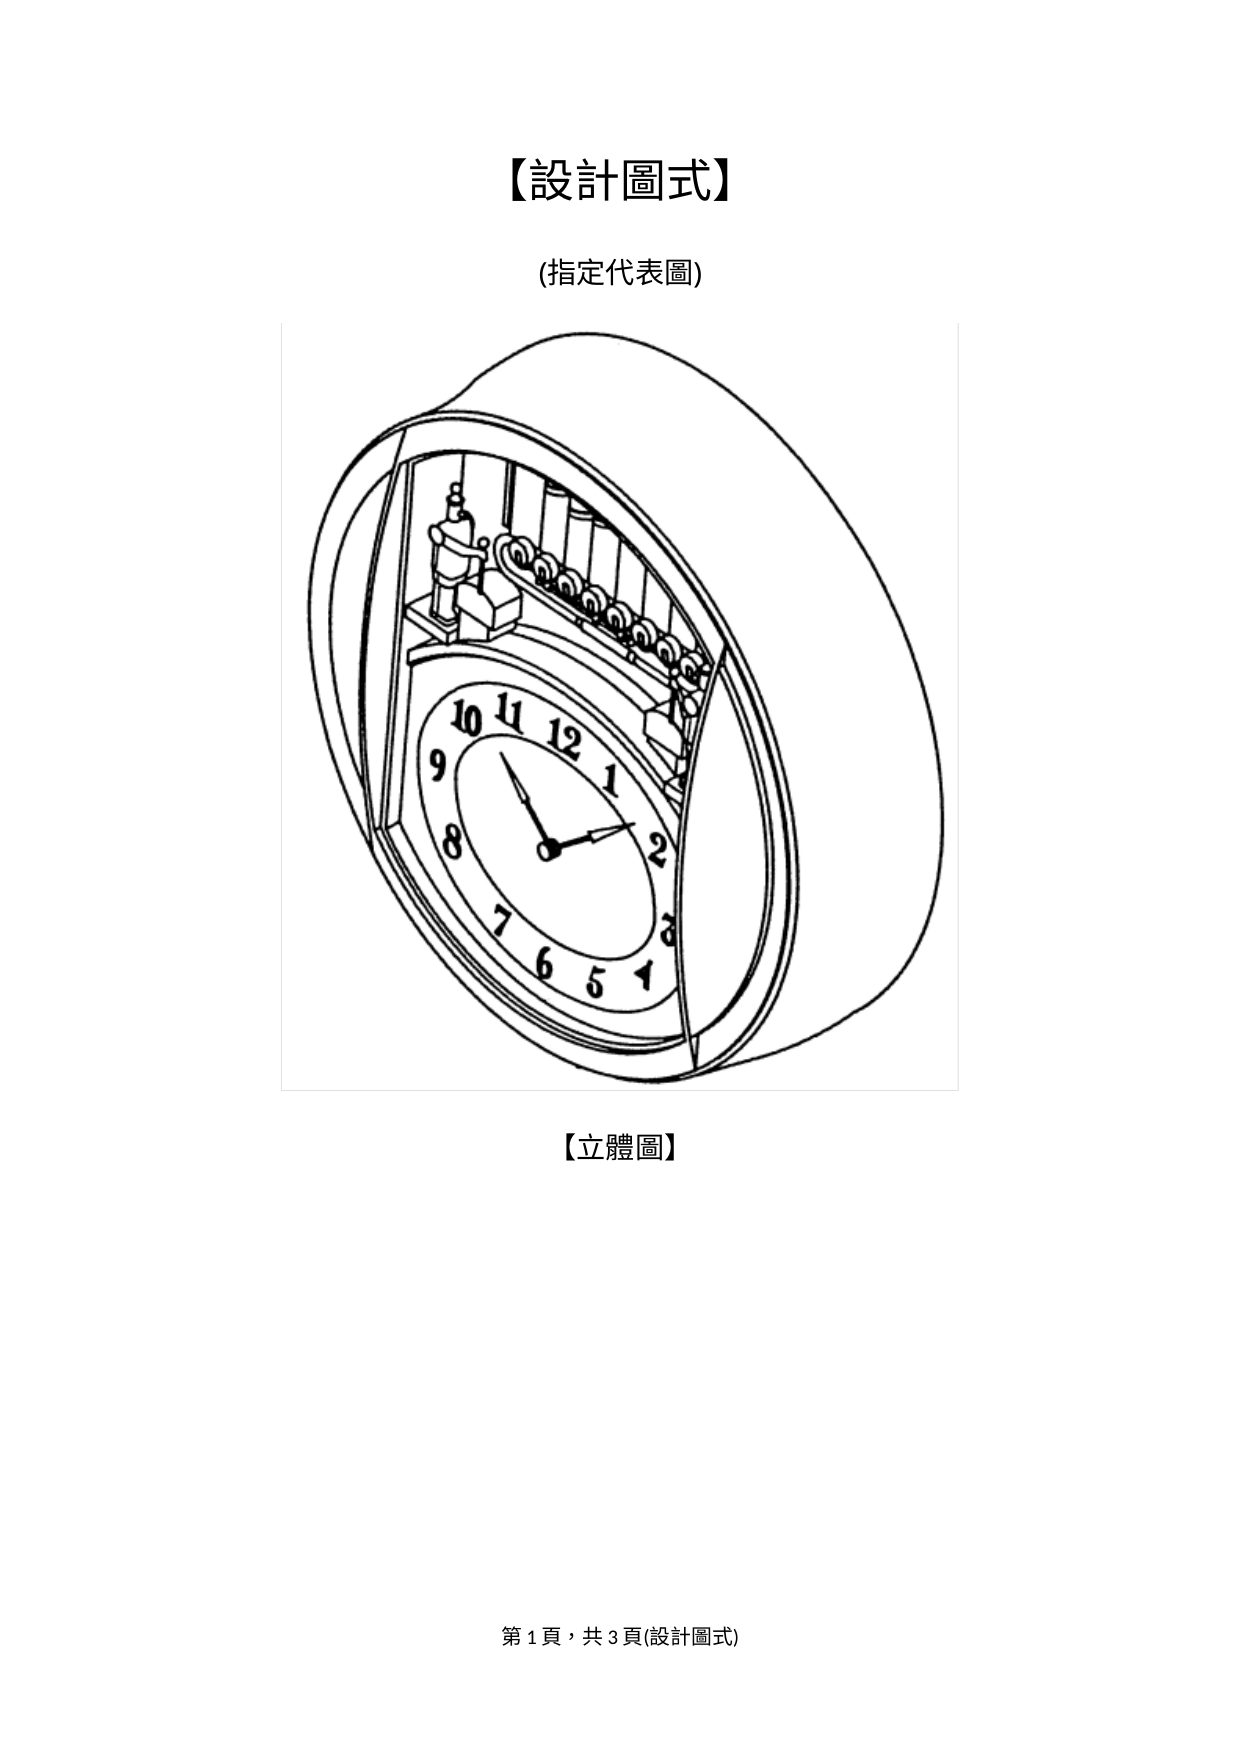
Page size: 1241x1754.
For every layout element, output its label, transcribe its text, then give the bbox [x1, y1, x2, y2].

text (指定代表圖) [118, 229, 1122, 292]
text 【設計圖式】 [118, 104, 1122, 229]
text 【立體圖】 [118, 1104, 1122, 1167]
